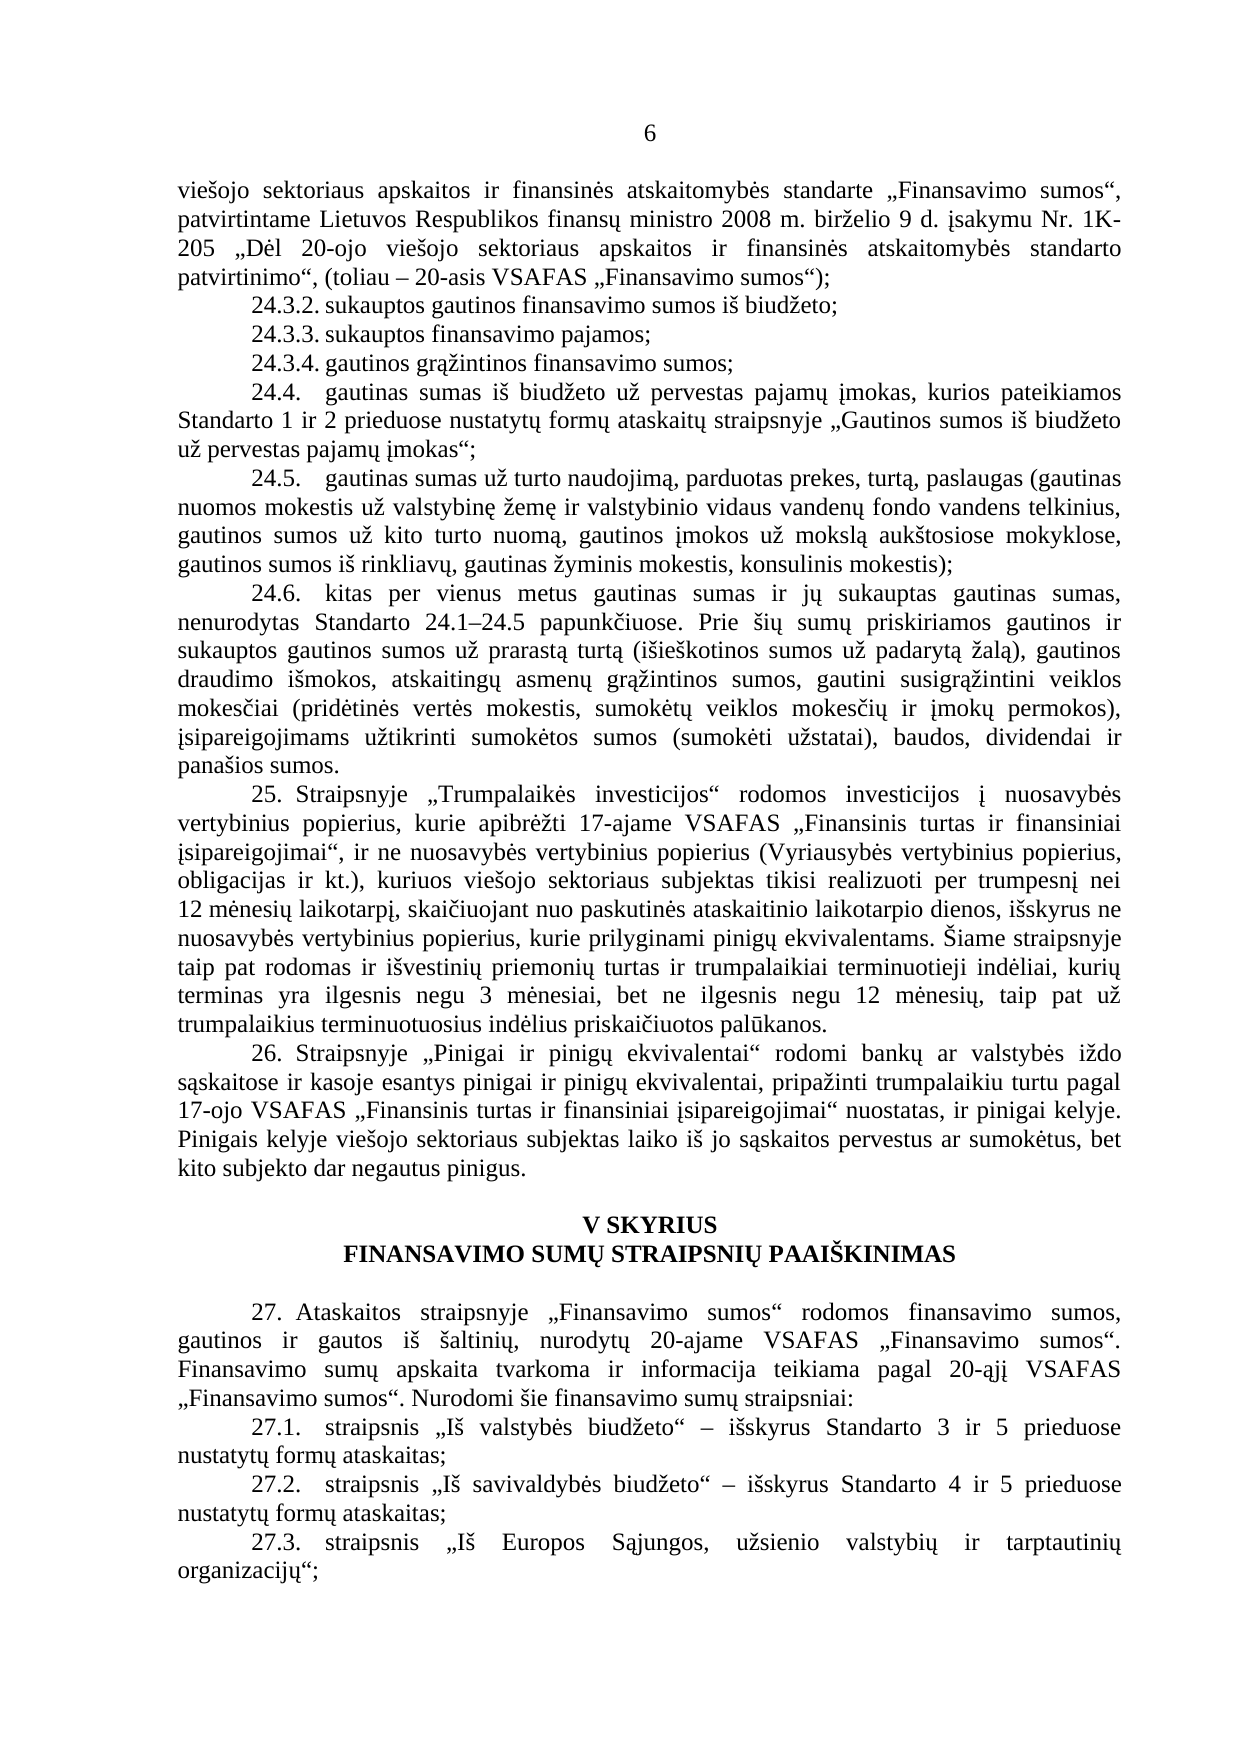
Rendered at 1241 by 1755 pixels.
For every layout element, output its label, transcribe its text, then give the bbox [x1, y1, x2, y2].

text FINANSAVIMO SUMŲ STRAIPSNIŲ PAAIŠKINIMAS [177, 1239, 1122, 1268]
text 25. Straipsnyje „Trumpalaikės investicijos“ rodomos investicijos į nuosavybės vertybinius popierius, kurie apibrėžti 17-ajame VSAFAS „Finansinis turtas ir finansiniai įsipareigojimai“, ir ne nuosavybės vertybinius popierius (Vyriausybės vertybinius popierius, obligacijas ir kt.), kuriuos viešojo sektoriaus subjektas tikisi realizuoti per trumpesnį nei 12 mėnesių laikotarpį, skaičiuojant nuo paskutinės ataskaitinio laikotarpio dienos, išskyrus ne nuosavybės vertybinius popierius, kurie prilyginami pinigų ekvivalentams. Šiame straipsnyje taip pat rodomas ir išvestinių priemonių turtas ir trumpalaikiai terminuotieji indėliai, kurių terminas yra ilgesnis negu 3 mėnesiai, bet ne ilgesnis negu 12 mėnesių, taip pat už trumpalaikius terminuotuosius indėlius priskaičiuotos palūkanos. [177, 779, 1122, 1038]
text 27.2. straipsnis „Iš savivaldybės biudžeto“ – išskyrus Standarto 4 ir 5 prieduose nustatytų formų ataskaitas; [177, 1469, 1122, 1527]
text 24.3.2. sukauptos gautinos finansavimo sumos iš biudžeto; [177, 291, 1122, 319]
text 27.1. straipsnis „Iš valstybės biudžeto“ – išskyrus Standarto 3 ir 5 prieduose nustatytų formų ataskaitas; [177, 1412, 1122, 1469]
text 24.4. gautinas sumas iš biudžeto už pervestas pajamų įmokas, kurios pateikiamos Standarto 1 ir 2 prieduose nustatytų formų ataskaitų straipsnyje „Gautinos sumos iš biudžeto už pervestas pajamų įmokas“; [177, 377, 1122, 463]
text 27.3. straipsnis „Iš Europos Sąjungos, užsienio valstybių ir tarptautinių organizacijų“; [177, 1527, 1122, 1584]
text viešojo sektoriaus apskaitos ir finansinės atskaitomybės standarte „Finansavimo sumos“, patvirtintame Lietuvos Respublikos finansų ministro 2008 m. birželio 9 d. įsakymu Nr. 1K-205 „Dėl 20-ojo viešojo sektoriaus apskaitos ir finansinės atskaitomybės standarto patvirtinimo“, (toliau – 20-asis VSAFAS „Finansavimo sumos“); [177, 176, 1122, 291]
text 24.3.4. gautinos grąžintinos finansavimo sumos; [177, 348, 1122, 377]
text 26. Straipsnyje „Pinigai ir pinigų ekvivalentai“ rodomi bankų ar valstybės iždo sąskaitose ir kasoje esantys pinigai ir pinigų ekvivalentai, pripažinti trumpalaikiu turtu pagal 17-ojo VSAFAS „Finansinis turtas ir finansiniai įsipareigojimai“ nuostatas, ir pinigai kelyje. Pinigais kelyje viešojo sektoriaus subjektas laiko iš jo sąskaitos pervestus ar sumokėtus, bet kito subjekto dar negautus pinigus. [177, 1038, 1122, 1182]
text 24.5. gautinas sumas už turto naudojimą, parduotas prekes, turtą, paslaugas (gautinas nuomos mokestis už valstybinę žemę ir valstybinio vidaus vandenų fondo vandens telkinius, gautinos sumos už kito turto nuomą, gautinos įmokos už mokslą aukštosiose mokyklose, gautinos sumos iš rinkliavų, gautinas žyminis mokestis, konsulinis mokestis); [177, 463, 1122, 578]
text 24.3.3. sukauptos finansavimo pajamos; [177, 319, 1122, 348]
text 27. Ataskaitos straipsnyje „Finansavimo sumos“ rodomos finansavimo sumos, gautinos ir gautos iš šaltinių, nurodytų 20-ajame VSAFAS „Finansavimo sumos“. Finansavimo sumų apskaita tvarkoma ir informacija teikiama pagal 20-ąjį VSAFAS „Finansavimo sumos“. Nurodomi šie finansavimo sumų straipsniai: [177, 1297, 1122, 1412]
text V SKYRIUS [177, 1211, 1122, 1239]
text 24.6. kitas per vienus metus gautinas sumas ir jų sukauptas gautinas sumas, nenurodytas Standarto 24.1–24.5 papunkčiuose. Prie šių sumų priskiriamos gautinos ir sukauptos gautinos sumos už prarastą turtą (išieškotinos sumos už padarytą žalą), gautinos draudimo išmokos, atskaitingų asmenų grąžintinos sumos, gautini susigrąžintini veiklos mokesčiai (pridėtinės vertės mokestis, sumokėtų veiklos mokesčių ir įmokų permokos), įsipareigojimams užtikrinti sumokėtos sumos (sumokėti užstatai), baudos, dividendai ir panašios sumos. [177, 578, 1122, 779]
